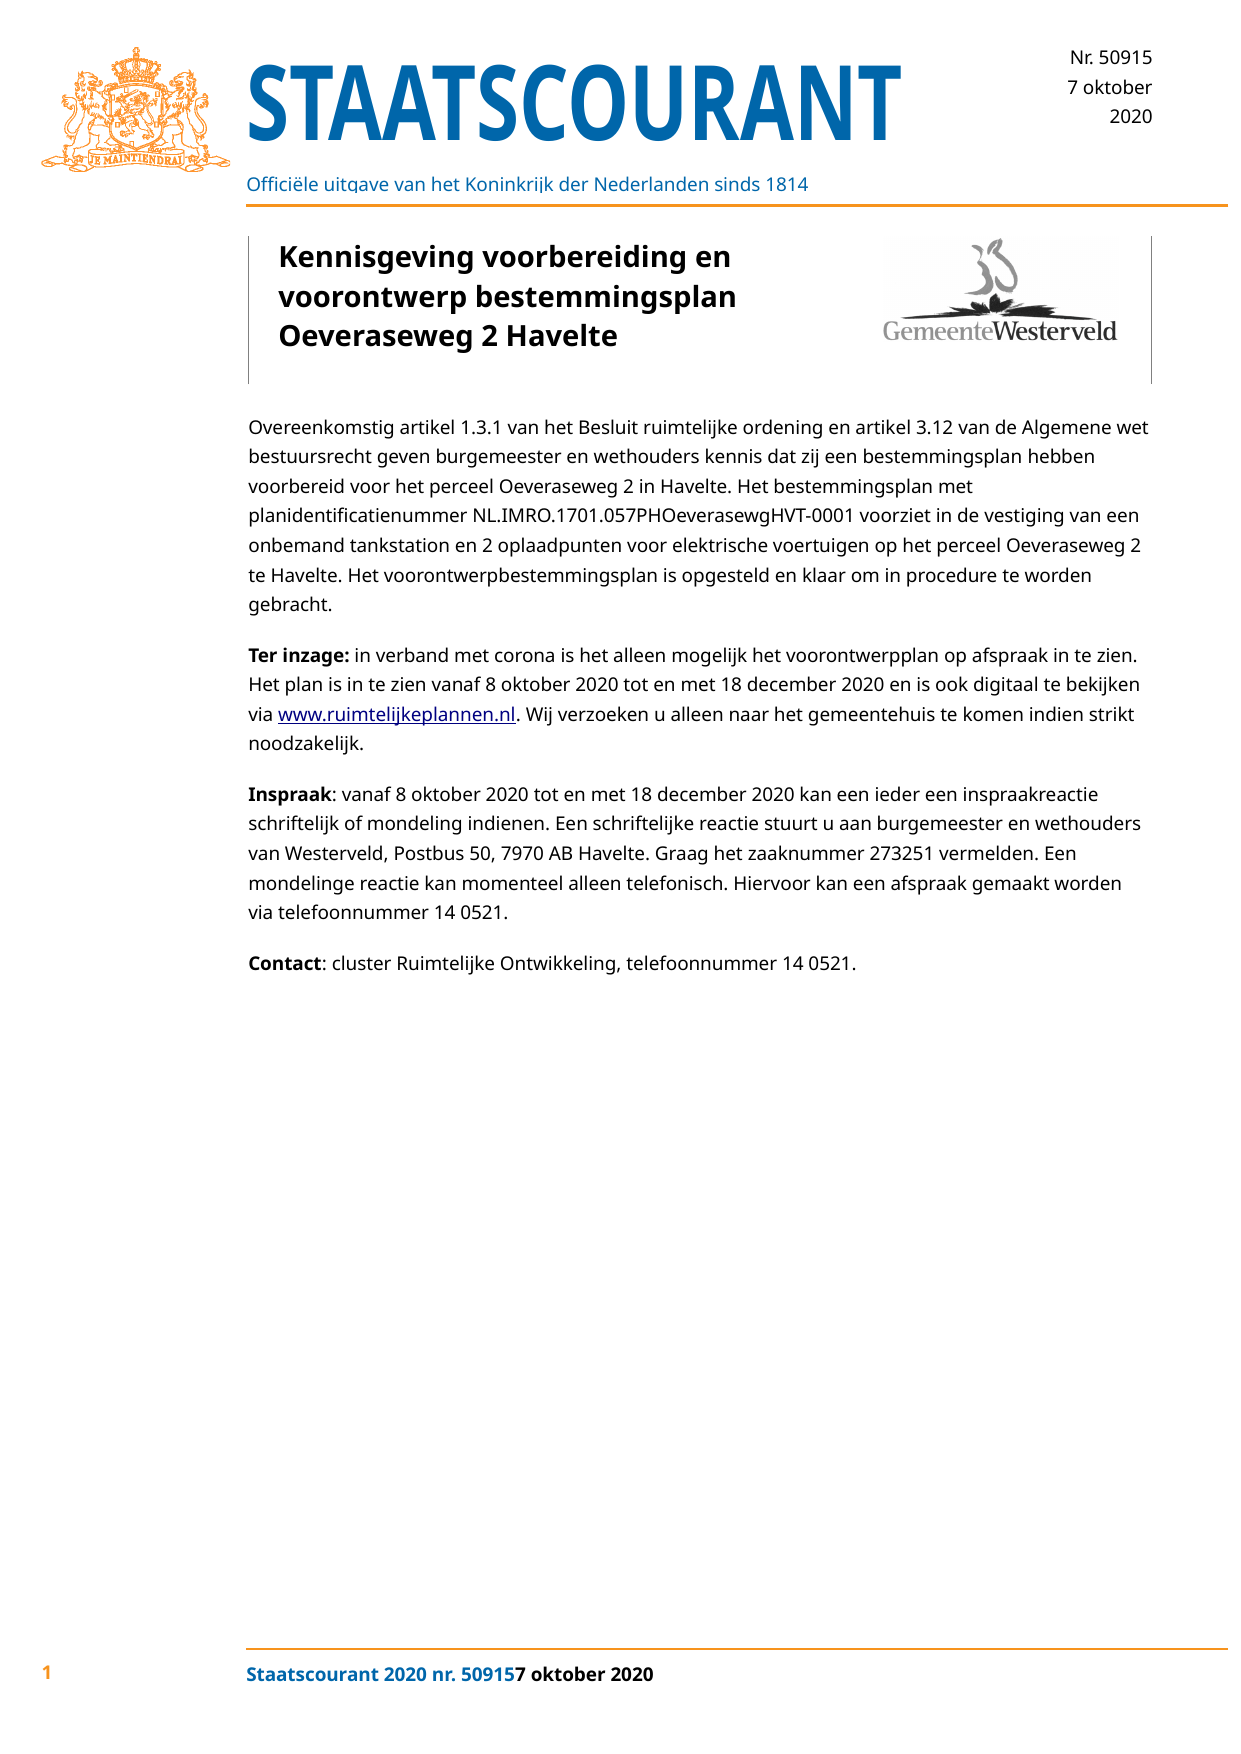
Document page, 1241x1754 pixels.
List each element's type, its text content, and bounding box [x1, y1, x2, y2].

picture [41, 47, 231, 172]
picture [882, 236, 1119, 342]
text Contact: cluster Ruimtelijke Ontwikkeling, telefoonnummer 14 0521. [248, 950, 1152, 976]
text Overeenkomstig artikel 1.3.1 van het Besluit ruimtelijke ordening en artikel 3.12 van de Algemene wet bestuursrecht geven burgemeester en wethouders kennis dat zij een bestemmingsplan hebben voorbereid voor het perceel Oeveraseweg 2 in Havelte. Het bestemmingsplan met planidentificatienummer NL.IMRO.1701.057PHOeverasewgHVT-0001 voorziet in de vestiging van een onbemand tankstation en 2 oplaadpunten voor elektrische voertuigen op het perceel Oeveraseweg 2 te Havelte. Het voorontwerpbestemmingsplan is opgesteld en klaar om in procedure te worden gebracht. [248, 414, 1152, 617]
text Inspraak: vanaf 8 oktober 2020 tot en met 18 december 2020 kan een ieder een inspraakreactie schriftelijk of mondeling indienen. Een schriftelijke reactie stuurt u aan burgemeester en wethouders van Westerveld, Postbus 50, 7970 AB Havelte. Graag het zaaknummer 273251 vermelden. Een mondelinge reactie kan momenteel alleen telefonisch. Hiervoor kan een afspraak gemaakt worden via telefoonnummer 14 0521. [248, 781, 1152, 925]
text Ter inzage: in verband met corona is het alleen mogelijk het voorontwerpplan op afspraak in te zien. Het plan is in te zien vanaf 8 oktober 2020 tot en met 18 december 2020 en is ook digitaal te bekijken via www.ruimtelijkeplannen.nl. Wij verzoeken u alleen naar het gemeentehuis te komen indien strikt noodzakelijk. [248, 642, 1152, 756]
table_header Kennisgeving voorbereiding en voorontwerp bestemmingsplan Oeveraseweg 2 Havelte [249, 236, 850, 384]
table_header [850, 236, 1151, 384]
